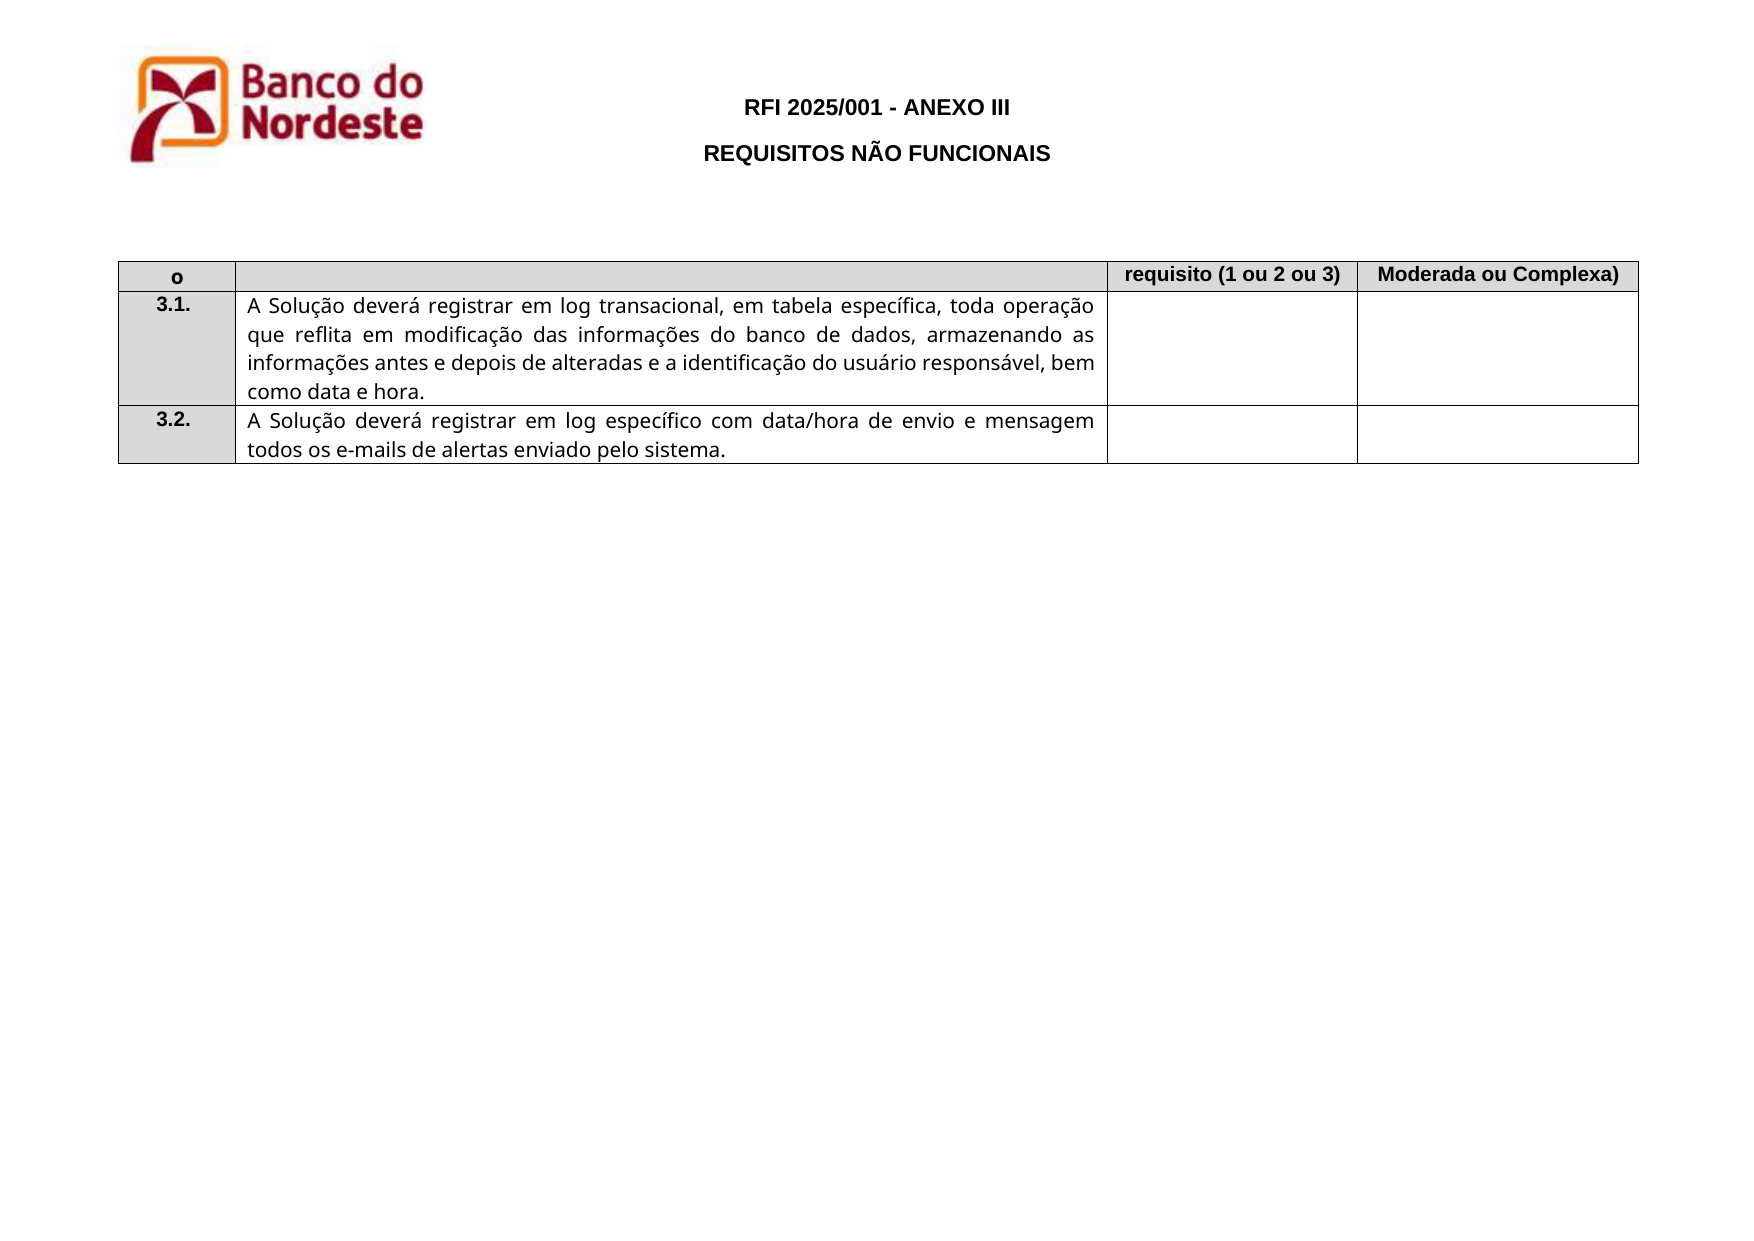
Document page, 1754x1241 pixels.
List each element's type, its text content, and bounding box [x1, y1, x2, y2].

table_cell [1358, 406, 1638, 463]
table_cell Moderada ou Complexa) [1358, 262, 1638, 291]
table_cell [1358, 292, 1638, 405]
table_cell A Solução deverá registrar em log específico com data/hora de envio e mensagem todos os e-mails de alertas enviado pelo sistema. [236, 406, 1107, 463]
table_cell [236, 262, 1107, 291]
table_cell [119, 292, 235, 405]
table_cell requisito (1 ou 2 ou 3) [1108, 262, 1357, 291]
table_cell A Solução deverá registrar em log transacional, em tabela específica, toda operação que reflita em modificação das informações do banco de dados, armazenando as informações antes e depois de alteradas e a identificação do usuário responsável, bem como data e hora. [236, 292, 1107, 405]
table_cell [119, 406, 235, 463]
table_cell [1108, 406, 1357, 463]
table_cell o [119, 262, 235, 291]
table_cell [1108, 292, 1357, 405]
